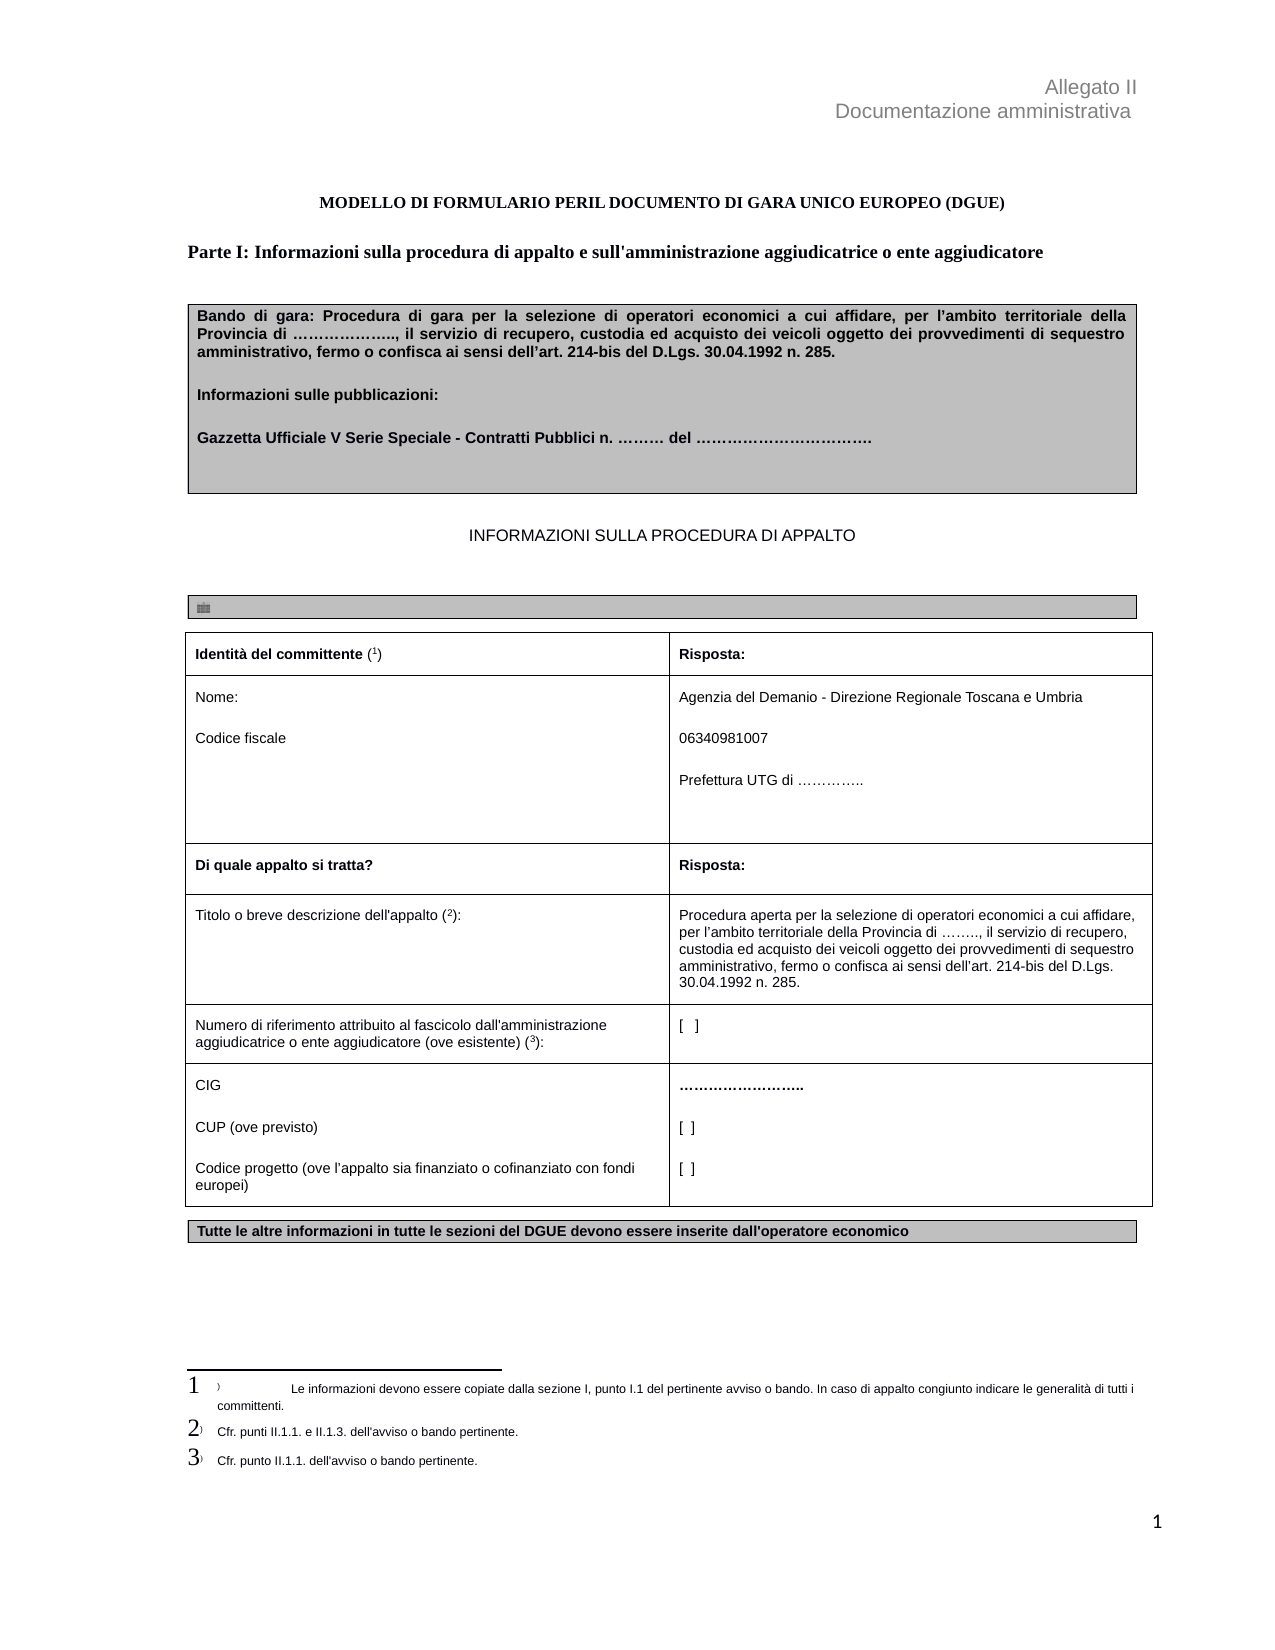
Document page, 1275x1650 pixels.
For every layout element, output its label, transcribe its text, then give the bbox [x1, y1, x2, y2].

text Informazioni sulle pubblicazioni: [189, 383, 1136, 404]
table_header Risposta: [670, 633, 1152, 675]
text Tutte le altre informazioni in tutte le sezioni del DGUE devono essere inserite dall'operatore economico [189, 1221, 1136, 1242]
text Bando di gara: Procedura di gara per la selezione di operatori economici a cui affidare, per l’ambito territoriale della Provincia di ……………….., il servizio di recupero, custodia ed acquisto dei veicoli oggetto dei provvedimenti di sequestro amministrativo, fermo o confisca ai sensi dell’art. 214-bis del D.Lgs. 30.04.1992 n. 285. [189, 305, 1136, 361]
table_cell Agenzia del Demanio - Direzione Regionale Toscana e Umbria 06340981007 Prefettura UTG di ………….. [670, 676, 1152, 843]
title Parte I: Informazioni sulla procedura di appalto e sull'amministrazione aggiudicatrice o ente aggiudicatore [187, 241, 1137, 263]
table_header Identità del committente () [186, 633, 669, 675]
table_cell CIG CUP (ove previsto) Codice progetto (ove l’appalto sia finanziato o cofinanziato con fondi europei) [186, 1064, 669, 1206]
text Le informazioni richieste dalla parte I saranno acquisite automaticamente a condizione che per generare e compilare il DGUE sia utilizzato il servizio DGUE in formato elettronico. In caso contrario tali informazioni devono essere inserite dall'operatore economico. [189, 596, 1136, 618]
text Modello di formulario peril documento di gara unico europeo (DGUE) [187, 193, 1137, 212]
table_cell Numero di riferimento attribuito al fascicolo dall'amministrazione aggiudicatrice o ente aggiudicatore (ove esistente) (): [186, 1005, 669, 1063]
table_cell Risposta: [670, 844, 1152, 893]
text Gazzetta Ufficiale V Serie Speciale - Contratti Pubblici n. ……… del ……………………………. [189, 426, 1136, 447]
table_cell …………………….. [ ] [ ] [670, 1064, 1152, 1206]
table_cell Di quale appalto si tratta? [186, 844, 669, 893]
table_cell Titolo o breve descrizione dell'appalto (): [186, 895, 669, 1003]
table_cell Procedura aperta per la selezione di operatori economici a cui affidare, per l’ambito territoriale della Provincia di …….., il servizio di recupero, custodia ed acquisto dei veicoli oggetto dei provvedimenti di sequestro amministrativo, fermo o confisca ai sensi dell’art. 214-bis del D.Lgs. 30.04.1992 n. 285. [670, 895, 1152, 1003]
title Informazioni sulla procedura di appalto [187, 526, 1137, 545]
table_cell [ ] [670, 1005, 1152, 1063]
table_cell Nome: Codice fiscale [186, 676, 669, 843]
